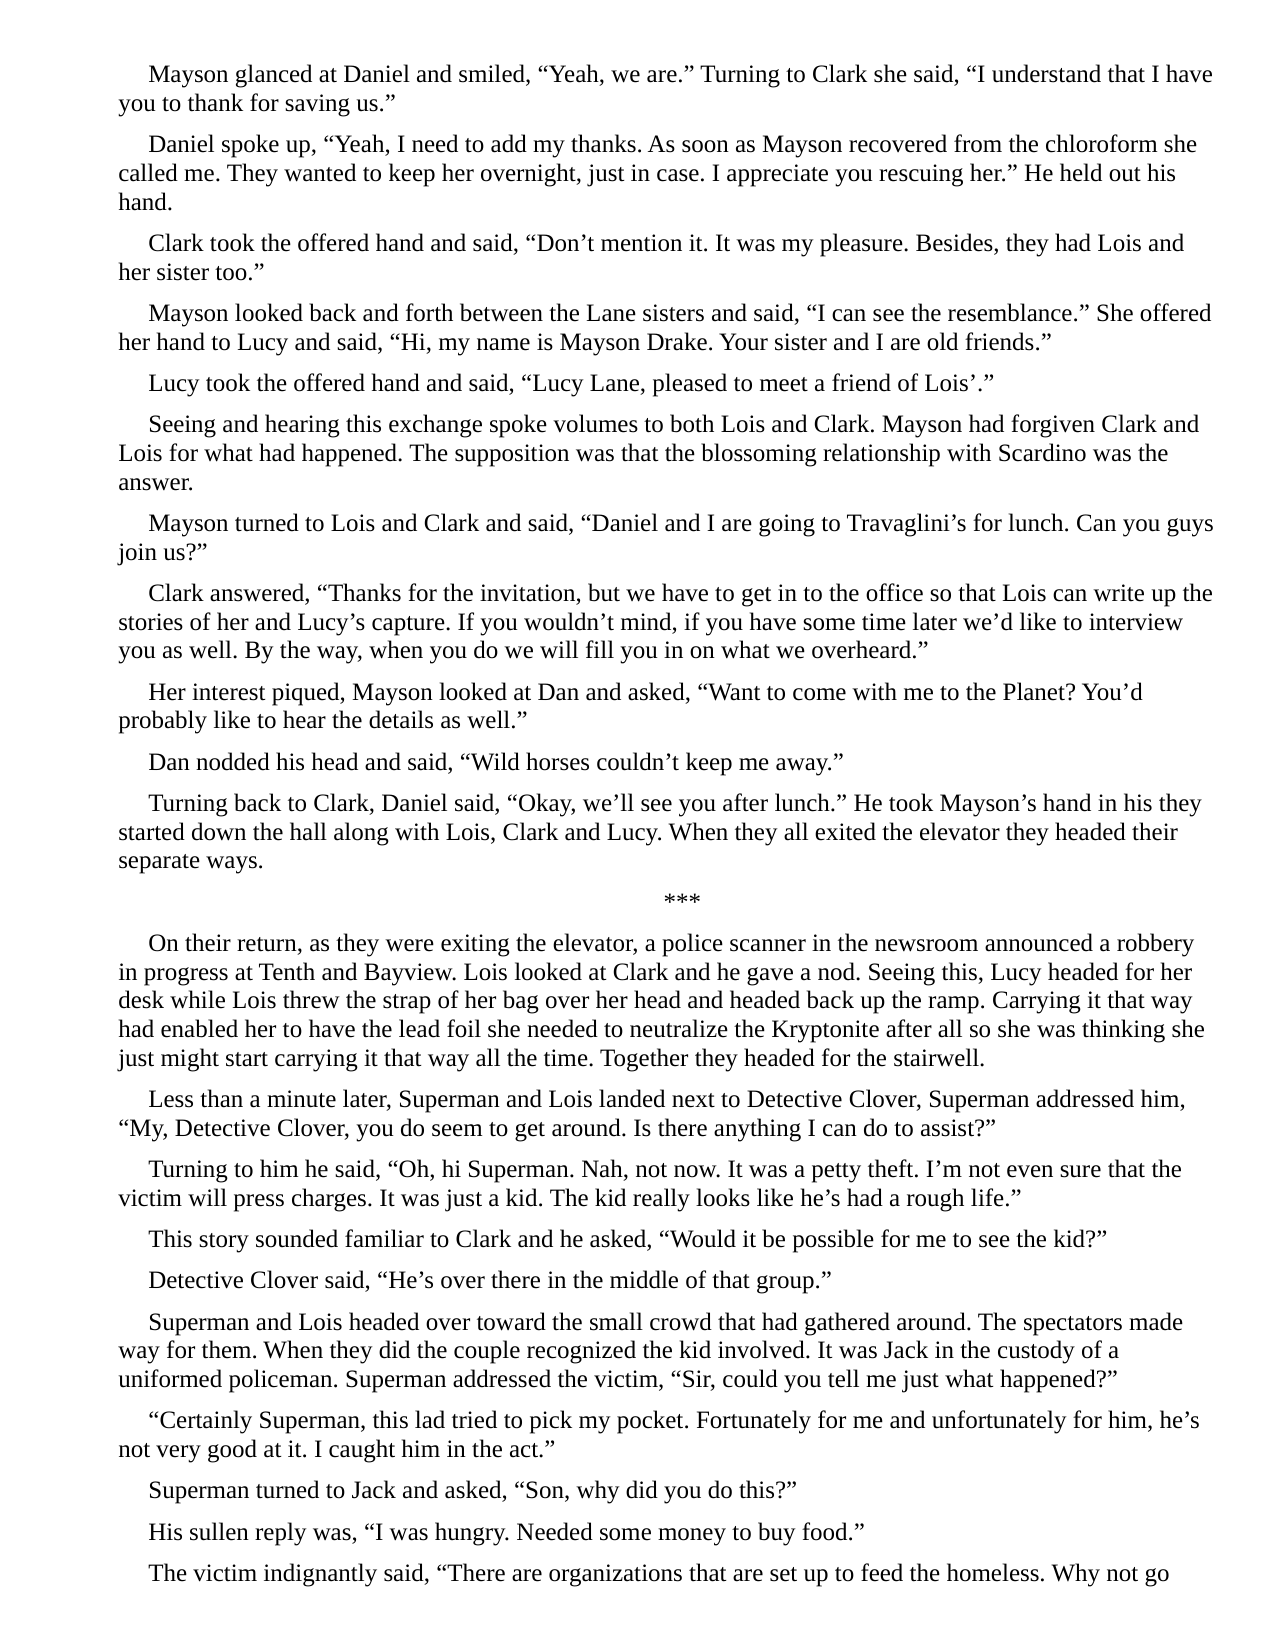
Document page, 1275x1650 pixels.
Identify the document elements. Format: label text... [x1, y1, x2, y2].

text Mayson glanced at Daniel and smiled, “Yeah, we are.” Turning to Clark she said, “I understand that I have you to thank for saving us.” [118, 59, 1216, 117]
text Superman and Lois headed over toward the small crowd that had gathered around. The spectators made way for them. When they did the couple recognized the kid involved. It was Jack in the custody of a uniformed policeman. Superman addressed the victim, “Sir, could you tell me just what happened?” [118, 1307, 1216, 1393]
text On their return, as they were exiting the elevator, a police scanner in the newsroom announced a robbery in progress at Tenth and Bayview. Lois looked at Clark and he gave a nod. Seeing this, Lucy headed for her desk while Lois threw the strap of her bag over her head and headed back up the ramp. Carrying it that way had enabled her to have the lead foil she needed to neutralize the Kryptonite after all so she was thinking she just might start carrying it that way all the time. Together they headed for the stairwell. [118, 928, 1216, 1072]
text Daniel spoke up, “Yeah, I need to add my thanks. As soon as Mayson recovered from the chloroform she called me. They wanted to keep her overnight, just in case. I appreciate you rescuing her.” He held out his hand. [118, 129, 1216, 215]
text Dan nodded his head and said, “Wild horses couldn’t keep me away.” [118, 747, 1216, 775]
text Mayson turned to Lois and Clark and said, “Daniel and I are going to Travaglini’s for lunch. Can you guys join us?” [118, 508, 1216, 565]
text His sullen reply was, “I was hungry. Needed some money to buy food.” [118, 1517, 1216, 1545]
text Clark took the offered hand and said, “Don’t mention it. It was my pleasure. Besides, they had Lois and her sister too.” [118, 228, 1216, 285]
text “Certainly Superman, this lad tried to pick my pocket. Fortunately for me and unfortunately for him, he’s not very good at it. I caught him in the act.” [118, 1405, 1216, 1463]
text Turning to him he said, “Oh, hi Superman. Nah, not now. It was a petty theft. I’m not even sure that the victim will press charges. It was just a kid. The kid really looks like he’s had a rough life.” [118, 1154, 1216, 1212]
text Less than a minute later, Superman and Lois landed next to Detective Clover, Superman addressed him, “My, Detective Clover, you do seem to get around. Is there anything I can do to assist?” [118, 1084, 1216, 1142]
text Turning back to Clark, Daniel said, “Okay, we’ll see you after lunch.” He took Mayson’s hand in his they started down the hall along with Lois, Clark and Lucy. When they all exited the elevator they headed their separate ways. [118, 788, 1216, 874]
text *** [118, 887, 1216, 915]
text Detective Clover said, “He’s over there in the middle of that group.” [118, 1265, 1216, 1294]
text Clark answered, “Thanks for the invitation, but we have to get in to the office so that Lois can write up the stories of her and Lucy’s capture. If you wouldn’t mind, if you have some time later we’d like to interview you as well. By the way, when you do we will fill you in on what we overheard.” [118, 578, 1216, 664]
text Lucy took the offered hand and said, “Lucy Lane, pleased to meet a friend of Lois’.” [118, 368, 1216, 397]
text Her interest piqued, Mayson looked at Dan and asked, “Want to come with me to the Planet? You’d probably like to hear the details as well.” [118, 677, 1216, 734]
text This story sounded familiar to Clark and he asked, “Would it be possible for me to see the kid?” [118, 1224, 1216, 1253]
text Seeing and hearing this exchange spoke volumes to both Lois and Clark. Mayson had forgiven Clark and Lois for what had happened. The supposition was that the blossoming relationship with Scardino was the answer. [118, 409, 1216, 495]
text Mayson looked back and forth between the Lane sisters and said, “I can see the resemblance.” She offered her hand to Lucy and said, “Hi, my name is Mayson Drake. Your sister and I are old friends.” [118, 298, 1216, 355]
text Superman turned to Jack and asked, “Son, why did you do this?” [118, 1475, 1216, 1504]
text The victim indignantly said, “There are organizations that are set up to feed the homeless. Why not go [118, 1558, 1216, 1587]
